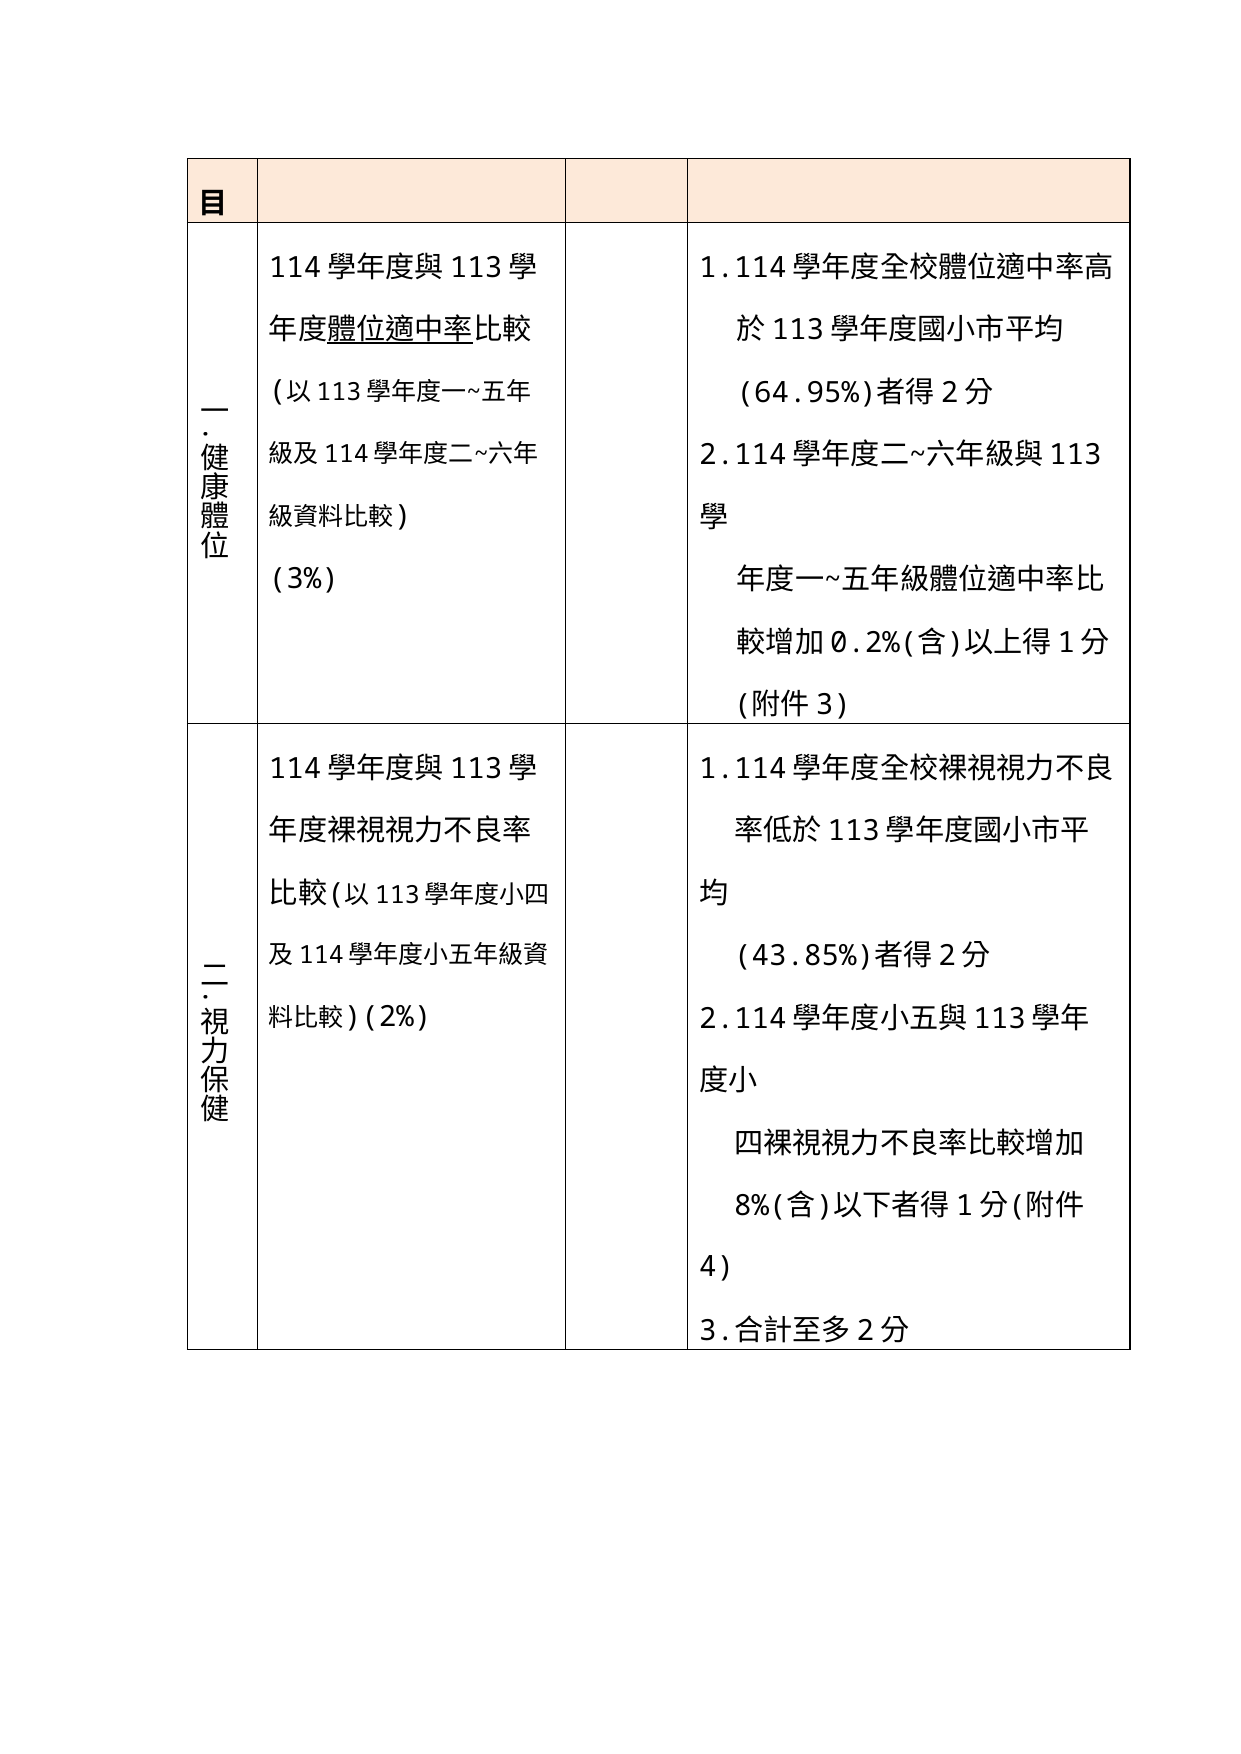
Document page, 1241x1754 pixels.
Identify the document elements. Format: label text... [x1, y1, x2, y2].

table_cell [566, 724, 687, 1349]
table_header [688, 159, 1129, 222]
table_cell 二.視力保健 [188, 724, 257, 1349]
table_cell [566, 223, 687, 723]
table_header [566, 159, 687, 222]
table_cell 1.114學年度全校體位適中率高 於113學年度國小市平均(64.95%)者得2分 2.114學年度二~六年級與113學 年度一~五年級體位適中率比較增加0.2%(含)以上得1分 (附件3) [688, 223, 1129, 723]
table_cell 一.健康體位 [188, 223, 257, 723]
table_cell 114學年度與113學年度裸視視力不良率比較(以113學年度小四及114學年度小五年級資料比較)(2%) [258, 724, 565, 1349]
table_header 目 [188, 159, 257, 222]
table_cell 114學年度與113學年度體位適中率比較 (以113學年度一~五年級及114學年度二~六年級資料比較) (3%) [258, 223, 565, 723]
table_cell 1.114學年度全校裸視視力不良 率低於113學年度國小市平均 (43.85%)者得2分 2.114學年度小五與113學年度小 四裸視視力不良率比較增加 8%(含)以下者得1分(附件4) 3.合計至多2分 [688, 724, 1129, 1349]
table_header [258, 159, 565, 222]
